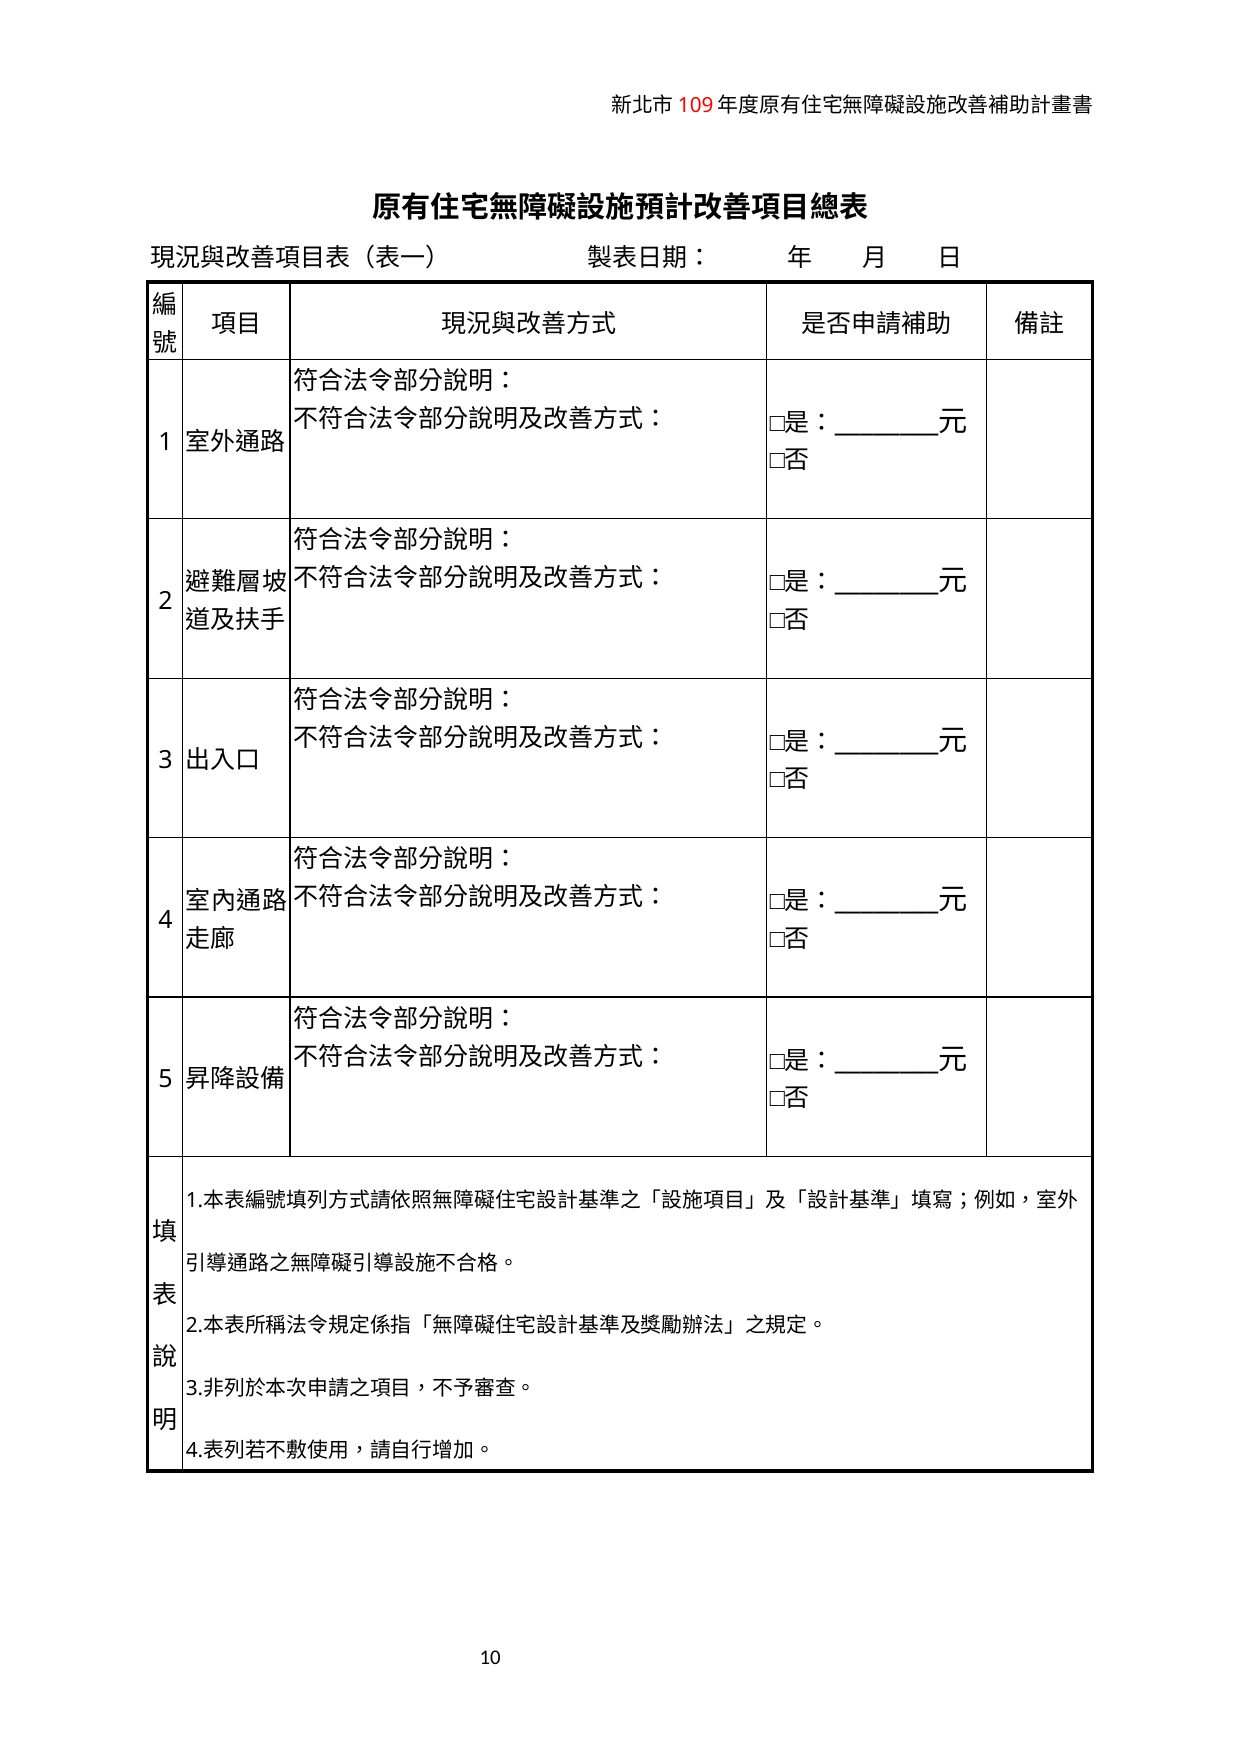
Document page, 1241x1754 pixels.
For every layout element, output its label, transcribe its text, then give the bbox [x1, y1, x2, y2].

table_cell □是：________元 □否 [767, 519, 986, 677]
table_cell 2 [149, 519, 182, 677]
table_cell [987, 360, 1091, 518]
table_cell 符合法令部分說明： 不符合法令部分說明及改善方式： [291, 998, 766, 1156]
table_cell 項目 [183, 284, 289, 358]
table_cell 4 [149, 838, 182, 996]
table_cell 符合法令部分說明： 不符合法令部分說明及改善方式： [291, 838, 766, 996]
table_cell □是：________元 □否 [767, 838, 986, 996]
table_cell □是：________元 □否 [767, 679, 986, 837]
table_cell 避難層坡道及扶手 [183, 519, 289, 677]
table_cell □是：________元 □否 [767, 998, 986, 1156]
table_cell 5 [149, 998, 182, 1156]
table_cell [987, 838, 1091, 996]
table_cell [987, 998, 1091, 1156]
table_cell 填表說明 [149, 1157, 182, 1469]
table_cell 1.本表編號填列方式請依照無障礙住宅設計基準之「設施項目」及「設計基準」填寫；例如，室外引導通路之無障礙引導設施不合格。 2.本表所稱法令規定係指「無障礙住宅設計基準及獎勵辦法」之規定。 3.非列於本次申請之項目，不予審查。 4.表列若不敷使用，請自行增加。 [183, 1157, 1091, 1469]
table_cell □是：________元 □否 [767, 360, 986, 518]
table_cell 現況與改善方式 [291, 284, 766, 358]
table_cell 昇降設備 [183, 998, 289, 1156]
table_cell 備註 [987, 284, 1091, 358]
table_cell 3 [149, 679, 182, 837]
table_cell 出入口 [183, 679, 289, 837]
table_header 現況與改善項目表（表一） 製表日期： 年 月 日 [148, 225, 1092, 280]
table_cell 1 [149, 360, 182, 518]
table_cell [987, 679, 1091, 837]
text 原有住宅無障礙設施預計改善項目總表 [148, 163, 1092, 225]
table_cell 編 號 [149, 284, 182, 358]
table_cell 符合法令部分說明： 不符合法令部分說明及改善方式： [291, 519, 766, 677]
table_cell 符合法令部分說明： 不符合法令部分說明及改善方式： [291, 360, 766, 518]
table_cell 室內通路走廊 [183, 838, 289, 996]
table_cell [987, 519, 1091, 677]
table_cell 室外通路 [183, 360, 289, 518]
table_cell 符合法令部分說明： 不符合法令部分說明及改善方式： [291, 679, 766, 837]
table_cell 是否申請補助 [767, 284, 986, 358]
